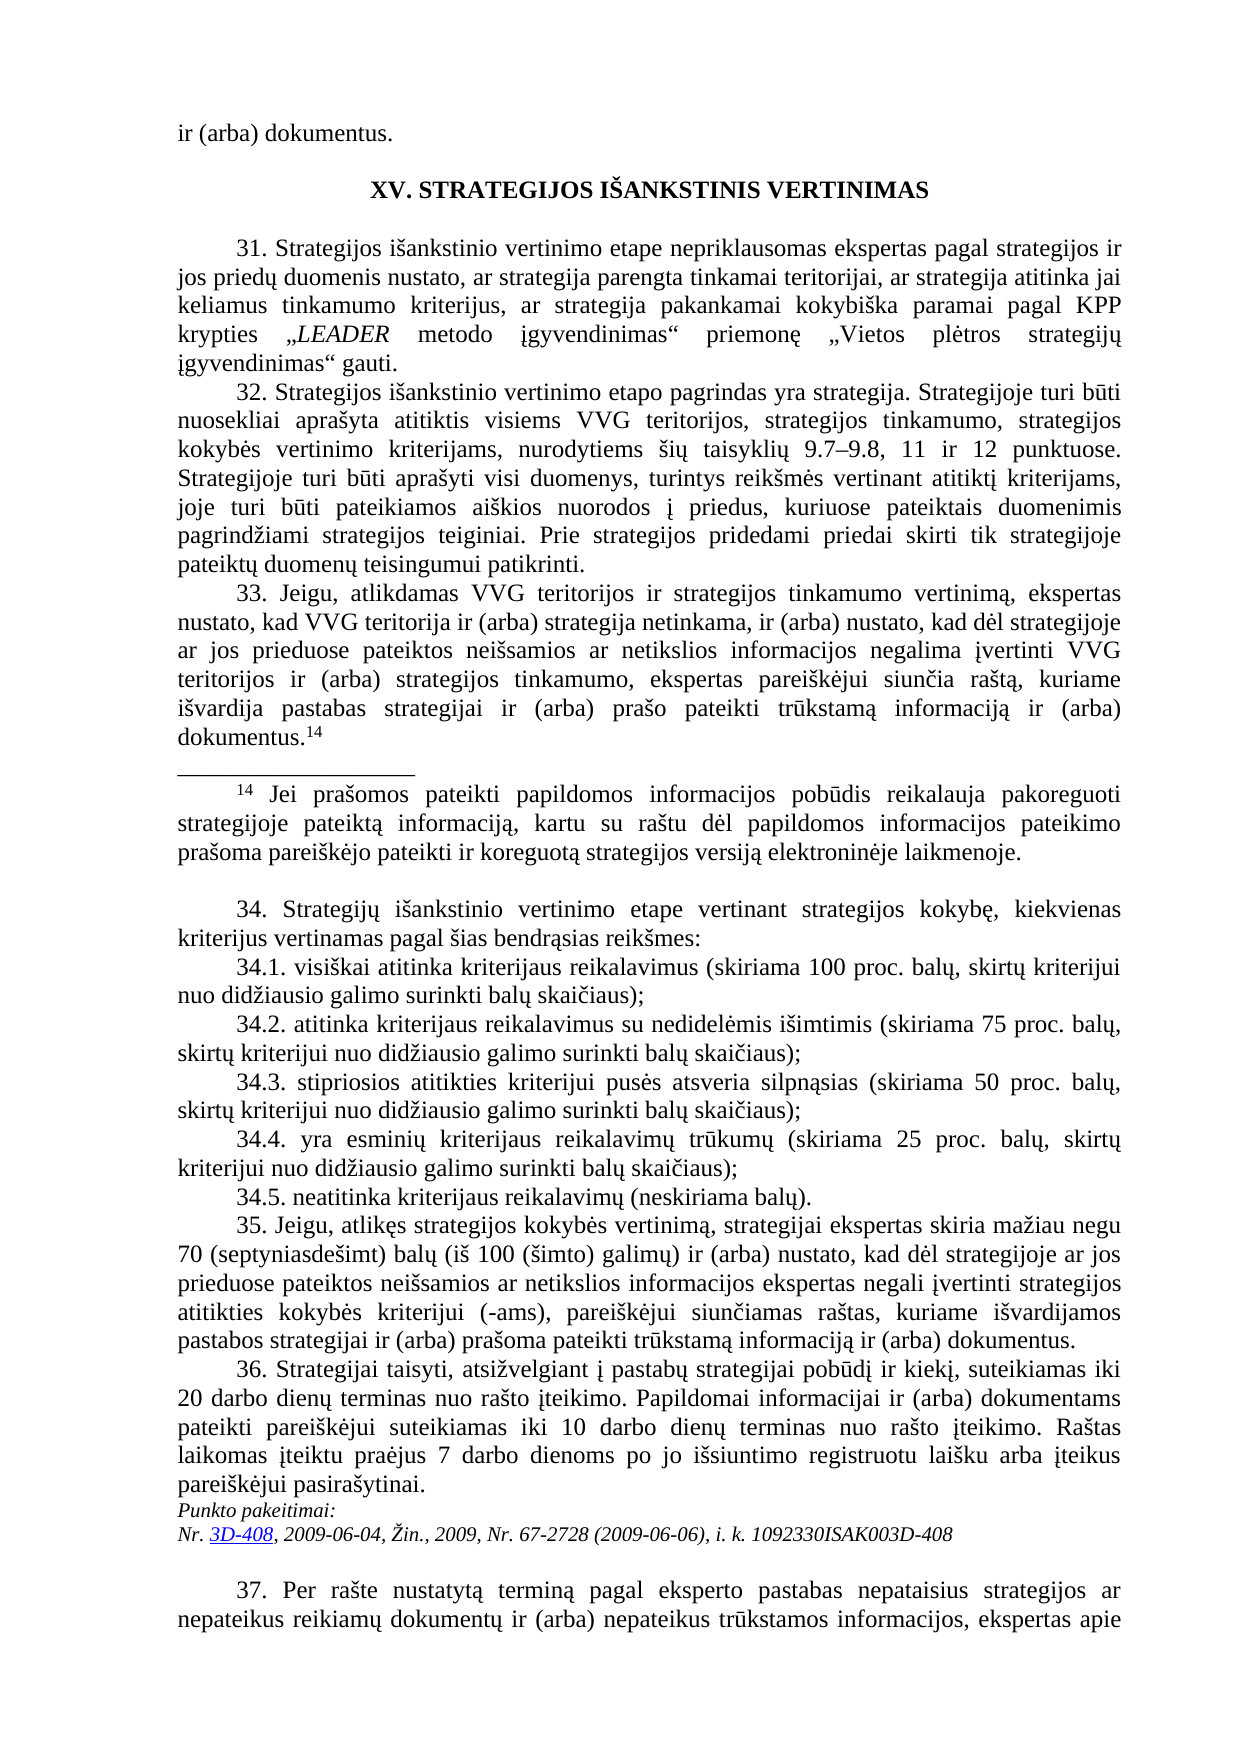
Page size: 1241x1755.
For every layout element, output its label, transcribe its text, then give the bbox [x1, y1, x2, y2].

text XV. STRATEGIJOS IŠANKSTINIS VERTINIMAS [177, 176, 1122, 204]
text 34.1. visiškai atitinka kriterijaus reikalavimus (skiriama 100 proc. balų, skirtų kriterijui nuo didžiausio galimo surinkti balų skaičiaus); [177, 952, 1122, 1009]
text ir (arba) dokumentus. [177, 118, 1122, 147]
text 37. Per rašte nustatytą terminą pagal eksperto pastabas nepataisius strategijos ar nepateikus reikiamų dokumentų ir (arba) nepateikus trūkstamos informacijos, ekspertas apie [177, 1575, 1122, 1632]
text 32. Strategijos išankstinio vertinimo etapo pagrindas yra strategija. Strategijoje turi būti nuosekliai aprašyta atitiktis visiems VVG teritorijos, strategijos tinkamumo, strategijos kokybės vertinimo kriterijams, nurodytiems šių taisyklių 9.7–9.8, 11 ir 12 punktuose. Strategijoje turi būti aprašyti visi duomenys, turintys reikšmės vertinant atitiktį kriterijams, joje turi būti pateikiamos aiškios nuorodos į priedus, kuriuose pateiktais duomenimis pagrindžiami strategijos teiginiai. Prie strategijos pridedami priedai skirti tik strategijoje pateiktų duomenų teisingumui patikrinti. [177, 377, 1122, 578]
text 36. Strategijai taisyti, atsižvelgiant į pastabų strategijai pobūdį ir kiekį, suteikiamas iki 20 darbo dienų terminas nuo rašto įteikimo. Papildomai informacijai ir (arba) dokumentams pateikti pareiškėjui suteikiamas iki 10 darbo dienų terminas nuo rašto įteikimo. Raštas laikomas įteiktu praėjus 7 darbo dienoms po jo išsiuntimo registruotu laišku arba įteikus pareiškėjui pasirašytinai. [177, 1354, 1122, 1498]
text 34.3. stipriosios atitikties kriterijui pusės atsveria silpnąsias (skiriama 50 proc. balų, skirtų kriterijui nuo didžiausio galimo surinkti balų skaičiaus); [177, 1067, 1122, 1124]
text ___________________ [177, 751, 1122, 779]
text 35. Jeigu, atlikęs strategijos kokybės vertinimą, strategijai ekspertas skiria mažiau negu 70 (septyniasdešimt) balų (iš 100 (šimto) galimų) ir (arba) nustato, kad dėl strategijoje ar jos prieduose pateiktos neišsamios ar netikslios informacijos ekspertas negali įvertinti strategijos atitikties kokybės kriterijui (-ams), pareiškėjui siunčiamas raštas, kuriame išvardijamos pastabos strategijai ir (arba) prašoma pateikti trūkstamą informaciją ir (arba) dokumentus. [177, 1211, 1122, 1354]
text 34. Strategijų išankstinio vertinimo etape vertinant strategijos kokybę, kiekvienas kriterijus vertinamas pagal šias bendrąsias reikšmes: [177, 894, 1122, 952]
text Nr. 3D-408, 2009-06-04, Žin., 2009, Nr. 67-2728 (2009-06-06), i. k. 1092330ISAK003D-408 [177, 1522, 1122, 1546]
text Punkto pakeitimai: [177, 1498, 1122, 1522]
text 14 Jei prašomos pateikti papildomos informacijos pobūdis reikalauja pakoreguoti strategijoje pateiktą informaciją, kartu su raštu dėl papildomos informacijos pateikimo prašoma pareiškėjo pateikti ir koreguotą strategijos versiją elektroninėje laikmenoje. [177, 779, 1122, 866]
text 34.2. atitinka kriterijaus reikalavimus su nedidelėmis išimtimis (skiriama 75 proc. balų, skirtų kriterijui nuo didžiausio galimo surinkti balų skaičiaus); [177, 1009, 1122, 1067]
text 34.4. yra esminių kriterijaus reikalavimų trūkumų (skiriama 25 proc. balų, skirtų kriterijui nuo didžiausio galimo surinkti balų skaičiaus); [177, 1124, 1122, 1182]
text 34.5. neatitinka kriterijaus reikalavimų (neskiriama balų). [177, 1182, 1122, 1211]
text 31. Strategijos išankstinio vertinimo etape nepriklausomas ekspertas pagal strategijos ir jos priedų duomenis nustato, ar strategija parengta tinkamai teritorijai, ar strategija atitinka jai keliamus tinkamumo kriterijus, ar strategija pakankamai kokybiška paramai pagal KPP krypties „LEADER metodo įgyvendinimas“ priemonę „Vietos plėtros strategijų įgyvendinimas“ gauti. [177, 233, 1122, 377]
text 33. Jeigu, atlikdamas VVG teritorijos ir strategijos tinkamumo vertinimą, ekspertas nustato, kad VVG teritorija ir (arba) strategija netinkama, ir (arba) nustato, kad dėl strategijoje ar jos prieduose pateiktos neišsamios ar netikslios informacijos negalima įvertinti VVG teritorijos ir (arba) strategijos tinkamumo, ekspertas pareiškėjui siunčia raštą, kuriame išvardija pastabas strategijai ir (arba) prašo pateikti trūkstamą informaciją ir (arba) dokumentus.14 [177, 578, 1122, 751]
